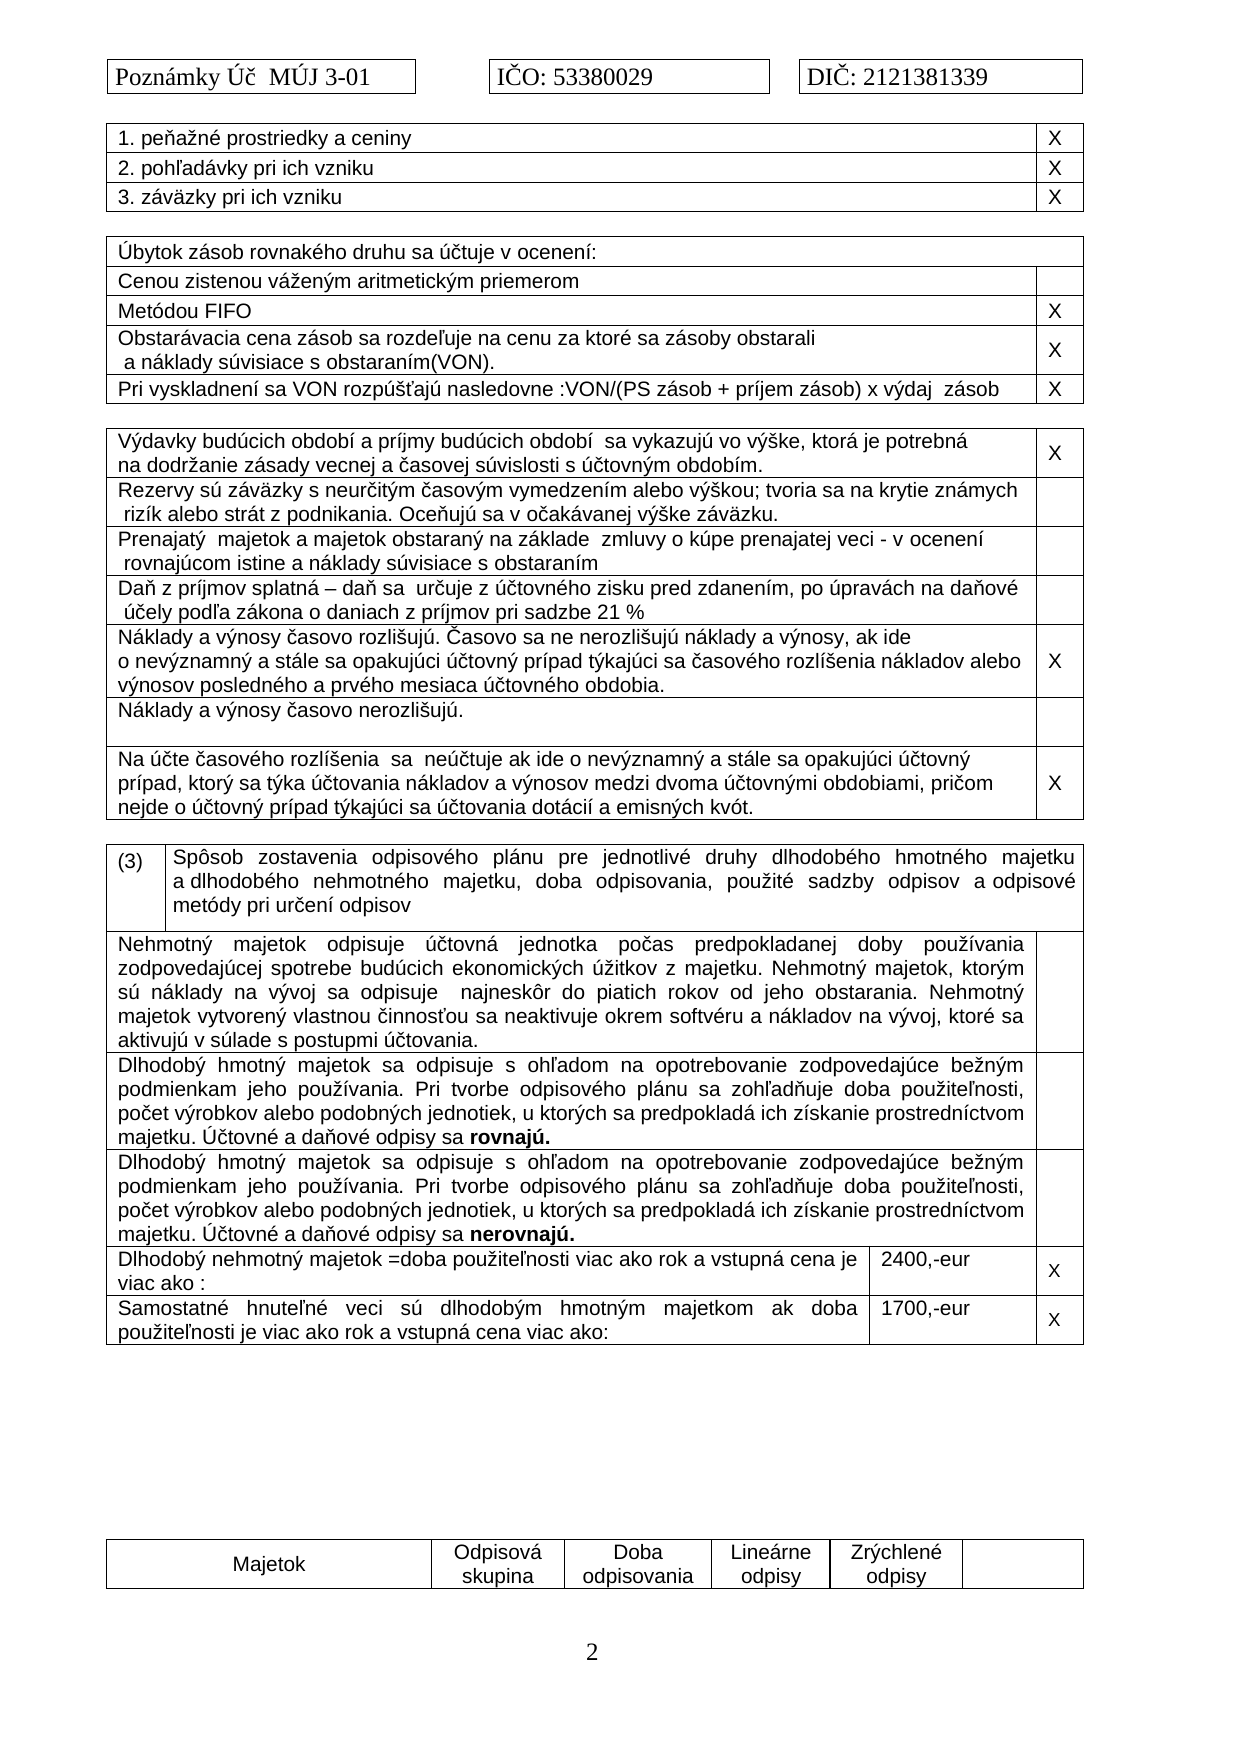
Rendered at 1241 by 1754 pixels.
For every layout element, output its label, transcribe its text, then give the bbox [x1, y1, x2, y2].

table_cell Na účte časového rozlíšenia sa neúčtuje ak ide o nevýznamný a stále sa opakujúci účtovný prípad, ktorý sa týka účtovania nákladov a výnosov medzi dvoma účtovnými obdobiami, pričom nejde o účtovný prípad týkajúci sa účtovania dotácií a emisných kvót. [107, 747, 1036, 819]
table_header [107, 845, 165, 931]
table_cell [1037, 932, 1083, 1052]
table_cell Metódou FIFO [107, 296, 1036, 325]
table_header Výdavky budúcich období a príjmy budúcich období sa vykazujú vo výške, ktorá je potrebná na dodržanie zásady vecnej a časovej súvislosti s účtovným obdobím. [107, 429, 1036, 477]
table_cell X [1037, 747, 1083, 819]
table_cell Cenou zistenou váženým aritmetickým priemerom [107, 267, 1036, 295]
table_cell 1700,-eur [870, 1296, 1036, 1343]
table_cell Samostatné hnuteľné veci sú dlhodobým hmotným majetkom ak doba použiteľnosti je viac ako rok a vstupná cena viac ako: [107, 1296, 869, 1343]
table_header Úbytok zásob rovnakého druhu sa účtuje v ocenení: [107, 237, 1083, 266]
table_cell X [1037, 1296, 1083, 1343]
table_cell [1037, 527, 1083, 575]
table_cell Prenajatý majetok a majetok obstaraný na základe zmluvy o kúpe prenajatej veci - v ocenení rovnajúcom istine a náklady súvisiace s obstaraním [107, 527, 1036, 575]
table_cell X [1037, 153, 1083, 182]
table_header Spôsob zostavenia odpisového plánu pre jednotlivé druhy dlhodobého hmotného majetku a dlhodobého nehmotného majetku, doba odpisovania, použité sadzby odpisov a odpisové metódy pri určení odpisov [166, 845, 1083, 931]
table_cell X [1037, 183, 1083, 211]
table_cell Daň z príjmov splatná – daň sa určuje z účtovného zisku pred zdanením, po úpravách na daňové účely podľa zákona o daniach z príjmov pri sadzbe 21 % [107, 576, 1036, 624]
table_cell Náklady a výnosy časovo rozlišujú. Časovo sa ne nerozlišujú náklady a výnosy, ak ide o nevýznamný a stále sa opakujúci účtovný prípad týkajúci sa časového rozlíšenia nákladov alebo výnosov posledného a prvého mesiaca účtovného obdobia. [107, 625, 1036, 697]
table_cell Obstarávacia cena zásob sa rozdeľuje na cenu za ktoré sa zásoby obstarali a náklady súvisiace s obstaraním(VON). [107, 326, 1036, 374]
table_cell X [1037, 1247, 1083, 1294]
table_cell Nehmotný majetok odpisuje účtovná jednotka počas predpokladanej doby používania zodpovedajúcej spotrebe budúcich ekonomických úžitkov z majetku. Nehmotný majetok, ktorým sú náklady na vývoj sa odpisuje najneskôr do piatich rokov od jeho obstarania. Nehmotný majetok vytvorený vlastnou činnosťou sa neaktivuje okrem softvéru a nákladov na vývoj, ktoré sa aktivujú v súlade s postupmi účtovania. [107, 932, 1036, 1052]
table_header Zrýchlené odpisy [831, 1540, 962, 1588]
table_header Odpisová skupina [432, 1540, 564, 1588]
table_cell 2400,-eur [870, 1247, 1036, 1294]
table_header Majetok [107, 1540, 431, 1588]
table_cell [1037, 1053, 1083, 1149]
table_cell Náklady a výnosy časovo nerozlišujú. [107, 698, 1036, 746]
table_cell X [1037, 326, 1083, 374]
table_header X [1037, 429, 1083, 477]
table_cell Dlhodobý nehmotný majetok =doba použiteľnosti viac ako rok a vstupná cena je viac ako : [107, 1247, 869, 1294]
table_cell [1037, 576, 1083, 624]
table_cell X [1037, 124, 1083, 152]
table_header Lineárne odpisy [712, 1540, 829, 1588]
table_header [963, 1540, 1083, 1588]
table_header Doba odpisovania [565, 1540, 711, 1588]
table_cell X [1037, 375, 1083, 403]
table_cell Dlhodobý hmotný majetok sa odpisuje s ohľadom na opotrebovanie zodpovedajúce bežným podmienkam jeho používania. Pri tvorbe odpisového plánu sa zohľadňuje doba použiteľnosti, počet výrobkov alebo podobných jednotiek, u ktorých sa predpokladá ich získanie prostredníctvom majetku. Účtovné a daňové odpisy sa nerovnajú. [107, 1150, 1036, 1246]
table_cell 2. pohľadávky pri ich vzniku [107, 153, 1036, 182]
table_cell 1. peňažné prostriedky a ceniny [107, 124, 1036, 152]
table_cell X [1037, 625, 1083, 697]
table_cell [1037, 478, 1083, 526]
table_cell X [1037, 296, 1083, 325]
table_cell 3. záväzky pri ich vzniku [107, 183, 1036, 211]
table_cell [1037, 267, 1083, 295]
table_cell [1037, 698, 1083, 746]
table_cell [1037, 1150, 1083, 1246]
table_cell Dlhodobý hmotný majetok sa odpisuje s ohľadom na opotrebovanie zodpovedajúce bežným podmienkam jeho používania. Pri tvorbe odpisového plánu sa zohľadňuje doba použiteľnosti, počet výrobkov alebo podobných jednotiek, u ktorých sa predpokladá ich získanie prostredníctvom majetku. Účtovné a daňové odpisy sa rovnajú. [107, 1053, 1036, 1149]
table_cell Rezervy sú záväzky s neurčitým časovým vymedzením alebo výškou; tvoria sa na krytie známych rizík alebo strát z podnikania. Oceňujú sa v očakávanej výške záväzku. [107, 478, 1036, 526]
table_cell Pri vyskladnení sa VON rozpúšťajú nasledovne :VON/(PS zásob + príjem zásob) x výdaj zásob [107, 375, 1036, 403]
